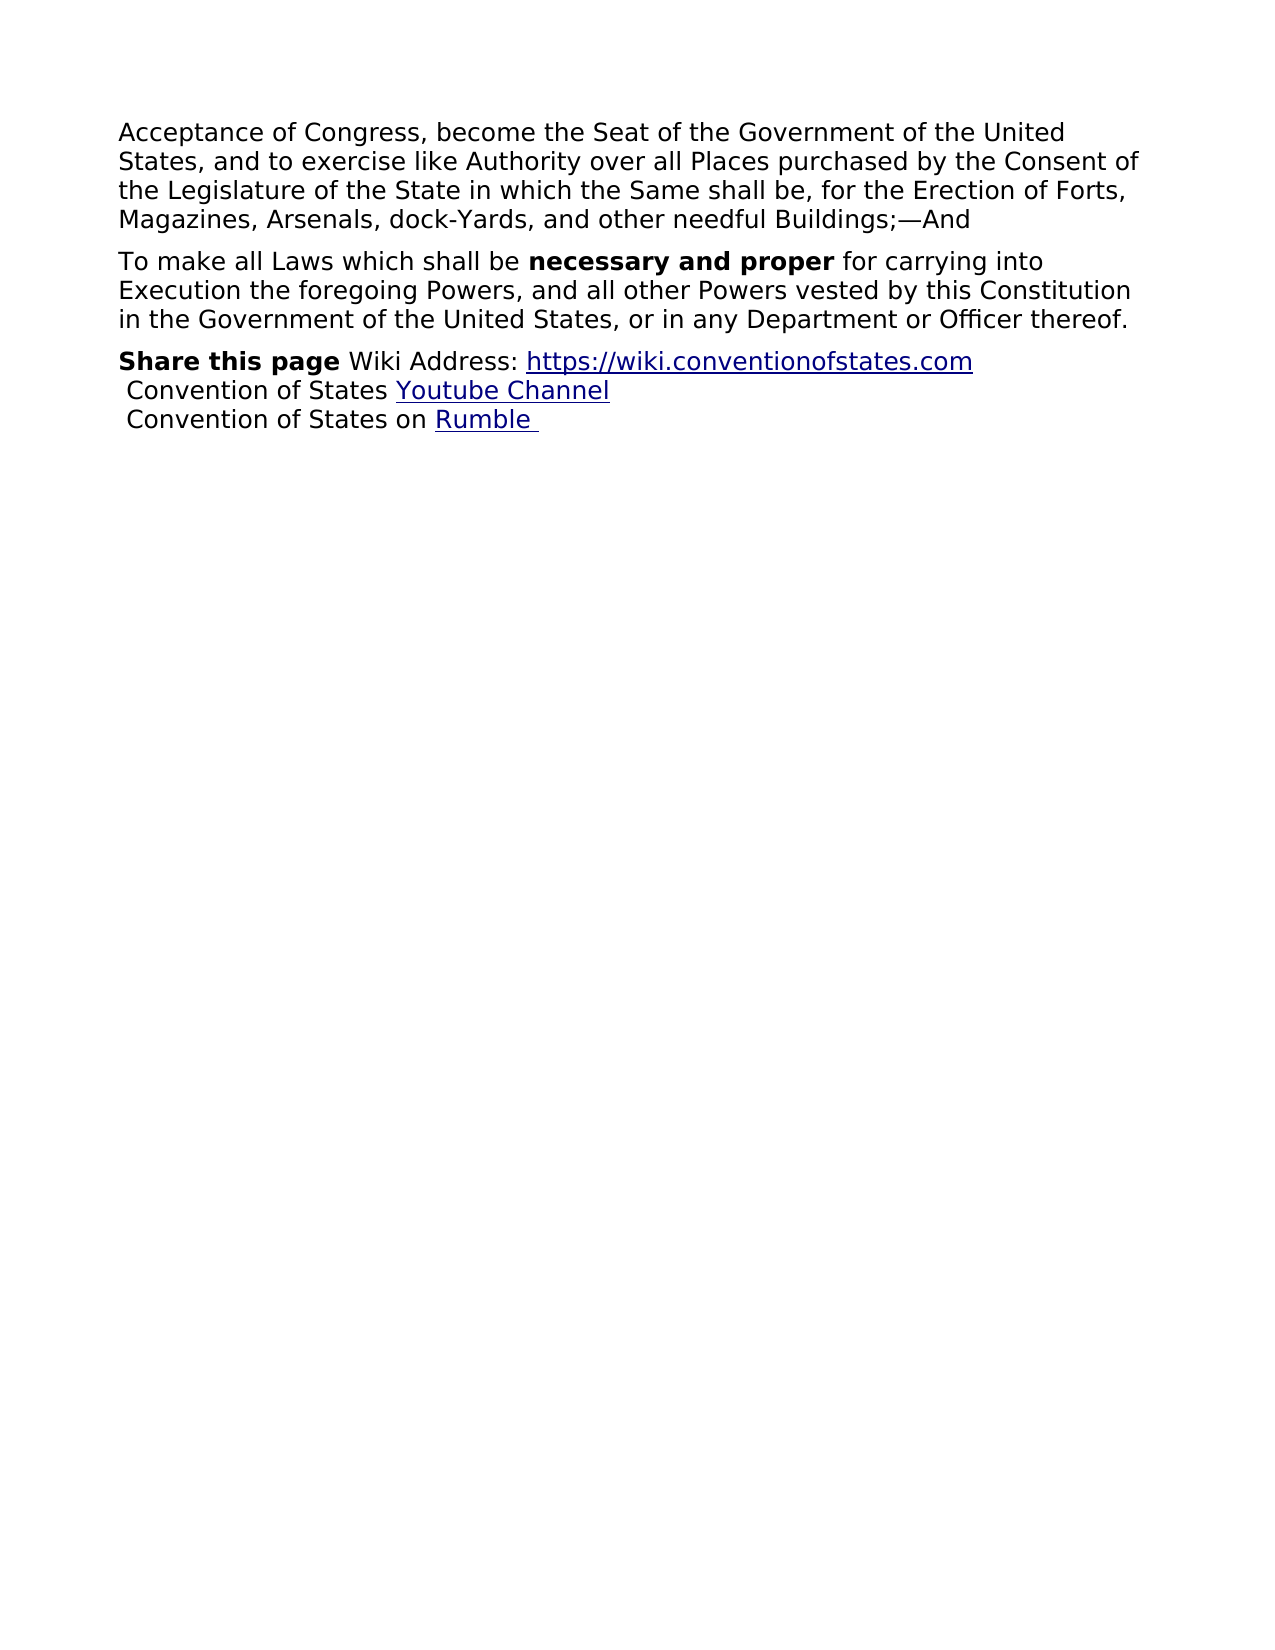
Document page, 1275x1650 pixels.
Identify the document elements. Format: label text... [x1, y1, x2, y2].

text Share this page Wiki Address: https://wiki.conventionofstates.com Convention of States Youtube Channel Convention of States on Rumble [118, 347, 1157, 435]
text To make all Laws which shall be necessary and proper for carrying into Execution the foregoing Powers, and all other Powers vested by this Constitution in the Government of the United States, or in any Department or Officer thereof. [118, 247, 1157, 335]
text Acceptance of Congress, become the Seat of the Government of the United States, and to exercise like Authority over all Places purchased by the Consent of the Legislature of the State in which the Same shall be, for the Erection of Forts, Magazines, Arsenals, dock-Yards, and other needful Buildings;—And [118, 118, 1157, 235]
